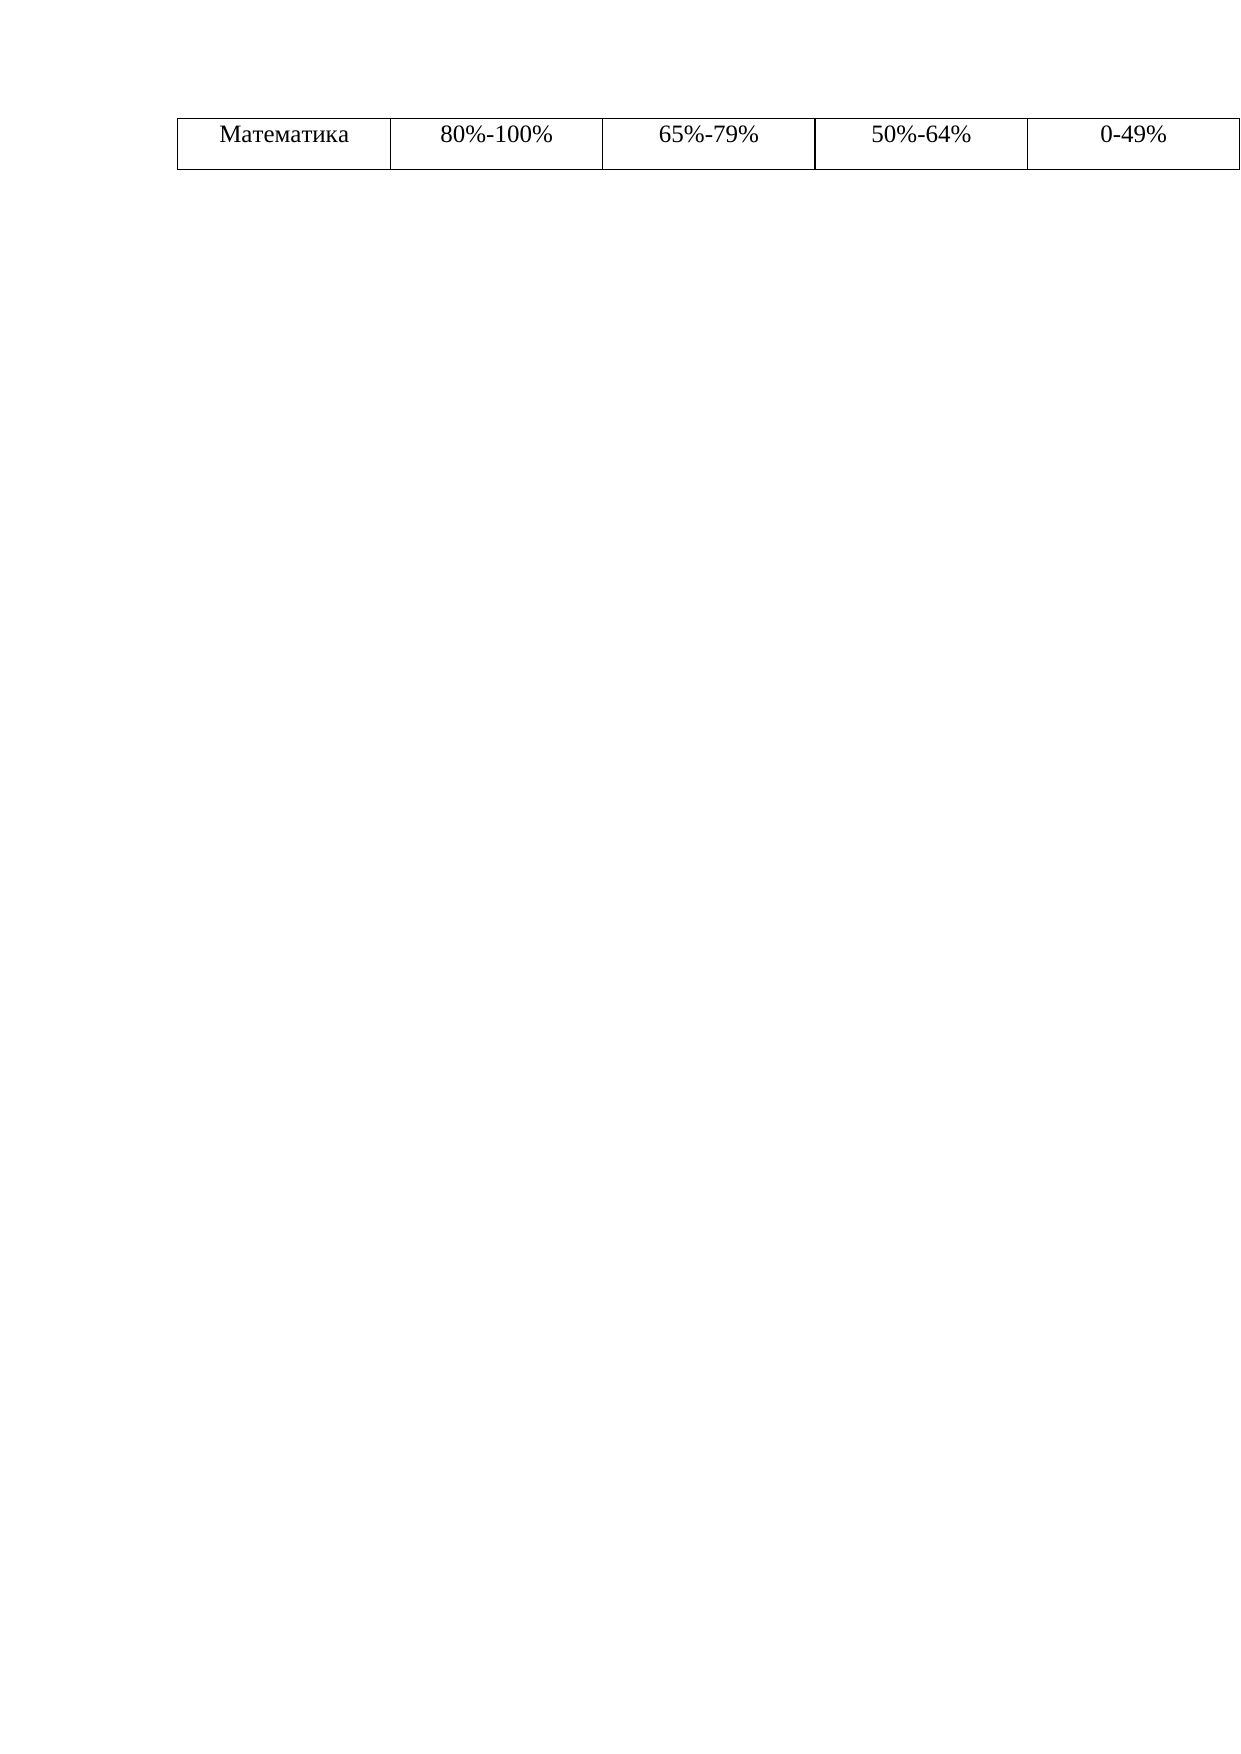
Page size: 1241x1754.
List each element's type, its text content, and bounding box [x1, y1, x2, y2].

table_cell 50%-64% [816, 119, 1027, 169]
table_cell 0-49% [1028, 119, 1239, 169]
table_cell 65%-79% [603, 119, 814, 169]
table_cell Математика [178, 119, 390, 169]
table_cell 80%-100% [391, 119, 602, 169]
